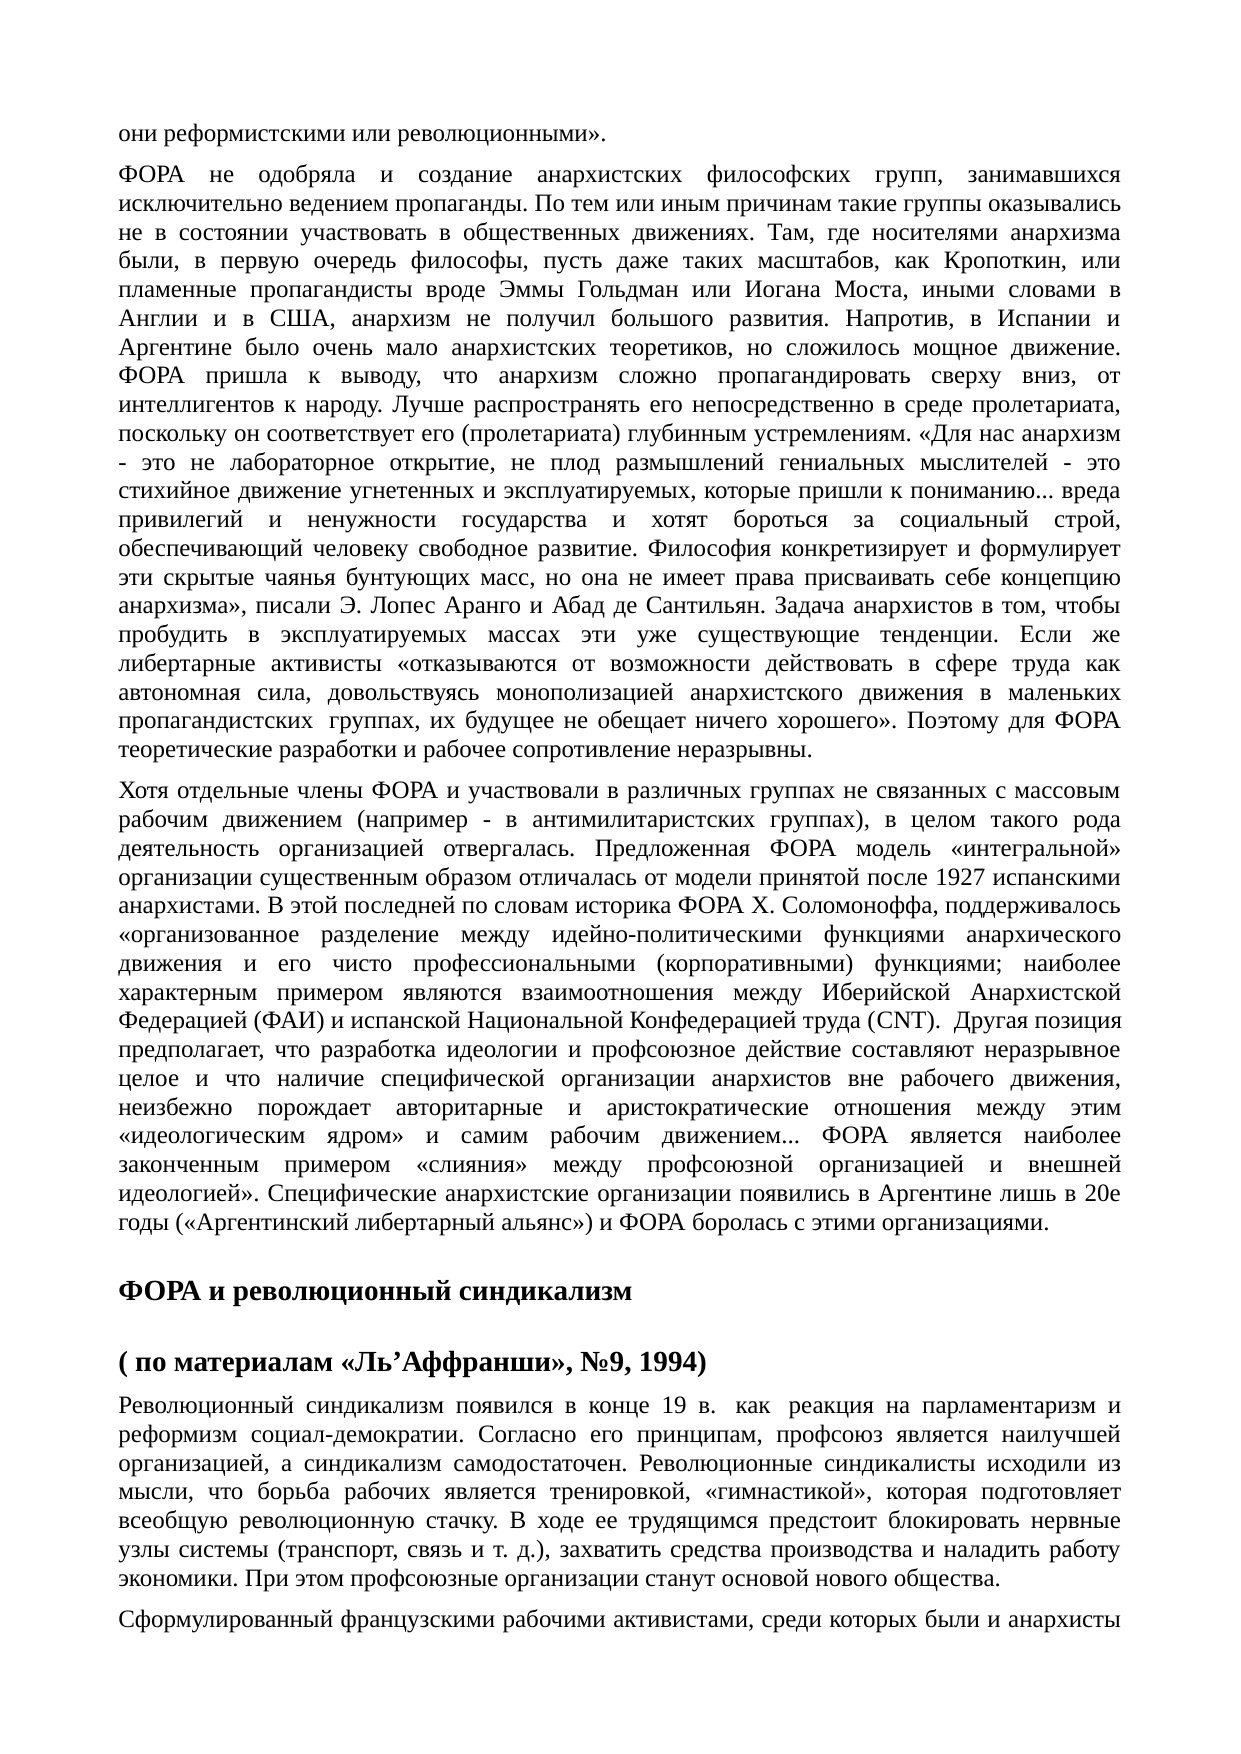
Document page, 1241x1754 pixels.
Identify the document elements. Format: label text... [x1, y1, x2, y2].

subtitle ( по материалам «Ль’Аффранши», №9, 1994) [118, 1344, 1122, 1378]
text Хотя отдельные члены ФОРА и участвовали в различных группах не связанных с массовым рабочим движением (например - в антимилитаристских группах), в целом такого рода деятельность организацией отвергалась. Предложенная ФОРА модель «интегральной» организации существенным образом отличалась от модели принятой после 1927 испанскими анархистами. В этой последней по словам историка ФОРА Х. Соломоноффа, поддерживалось «организованное разделение между идейно-политическими функциями анархического движения и его чисто профессиональными (корпоративными) функциями; наиболее характерным примером являются взаимоотношения между Иберийской Анархистской Федерацией (ФАИ) и испанской Национальной Конфедерацией труда (CNT). Другая позиция предполагает, что разработка идеологии и профсоюзное действие составляют неразрывное целое и что наличие специфической организации анархистов вне рабочего движения, неизбежно порождает авторитарные и аристократические отношения между этим «идеологическим ядром» и самим рабочим движением... ФОРА является наиболее законченным примером «слияния» между профсоюзной организацией и внешней идеологией». Специфические анархистские организации появились в Аргентине лишь в 20е годы («Аргентинский либертарный альянс») и ФОРА боролась с этими организациями. [118, 776, 1122, 1236]
text Революционный синдикализм появился в конце 19 в. как реакция на парламентаризм и реформизм социал-демократии. Согласно его принципам, профсоюз является наилучшей организацией, а синдикализм самодостаточен. Революционные синдикалисты исходили из мысли, что борьба рабочих является тренировкой, «гимнастикой», которая подготовляет всеобщую революционную стачку. В ходе ее трудящимся предстоит блокировать нервные узлы системы (транспорт, связь и т. д.), захватить средства производства и наладить работу экономики. При этом профсоюзные организации станут основой нового общества. [118, 1390, 1122, 1591]
subtitle ФОРА и революционный синдикализм [118, 1273, 1122, 1307]
text они реформистскими или революционными». [118, 118, 1122, 147]
text Сформулированный французскими рабочими активистами, среди которых были и анархисты [118, 1604, 1122, 1633]
text ФОРА не одобряла и создание анархистских философских групп, занимавшихся исключительно ведением пропаганды. По тем или иным причинам такие группы оказывались не в состоянии участвовать в общественных движениях. Там, где носителями анархизма были, в первую очередь философы, пусть даже таких масштабов, как Кропоткин, или пламенные пропагандисты вроде Эммы Гольдман или Иогана Моста, иными словами в Англии и в США, анархизм не получил большого развития. Напротив, в Испании и Аргентине было очень мало анархистских теоретиков, но сложилось мощное движение. ФОРА пришла к выводу, что анархизм сложно пропагандировать сверху вниз, от интеллигентов к народу. Лучше распространять его непосредственно в среде пролетариата, поскольку он соответствует его (пролетариата) глубинным устремлениям. «Для нас анархизм - это не лабораторное открытие, не плод размышлений гениальных мыслителей - это стихийное движение угнетенных и эксплуатируемых, которые пришли к пониманию... вреда привилегий и ненужности государства и хотят бороться за социальный строй, обеспечивающий человеку свободное развитие. Философия конкретизирует и формулирует эти скрытые чаянья бунтующих масс, но она не имеет права присваивать себе концепцию анархизма», писали Э. Лопес Аранго и Абад де Сантильян. Задача анархистов в том, чтобы пробудить в эксплуатируемых массах эти уже существующие тенденции. Если же либертарные активисты «отказываются от возможности действовать в сфере труда как автономная сила, довольствуясь монополизацией анархистского движения в маленьких пропагандистских группах, их будущее не обещает ничего хорошего». Поэтому для ФОРА теоретические разработки и рабочее сопротивление неразрывны. [118, 159, 1122, 763]
